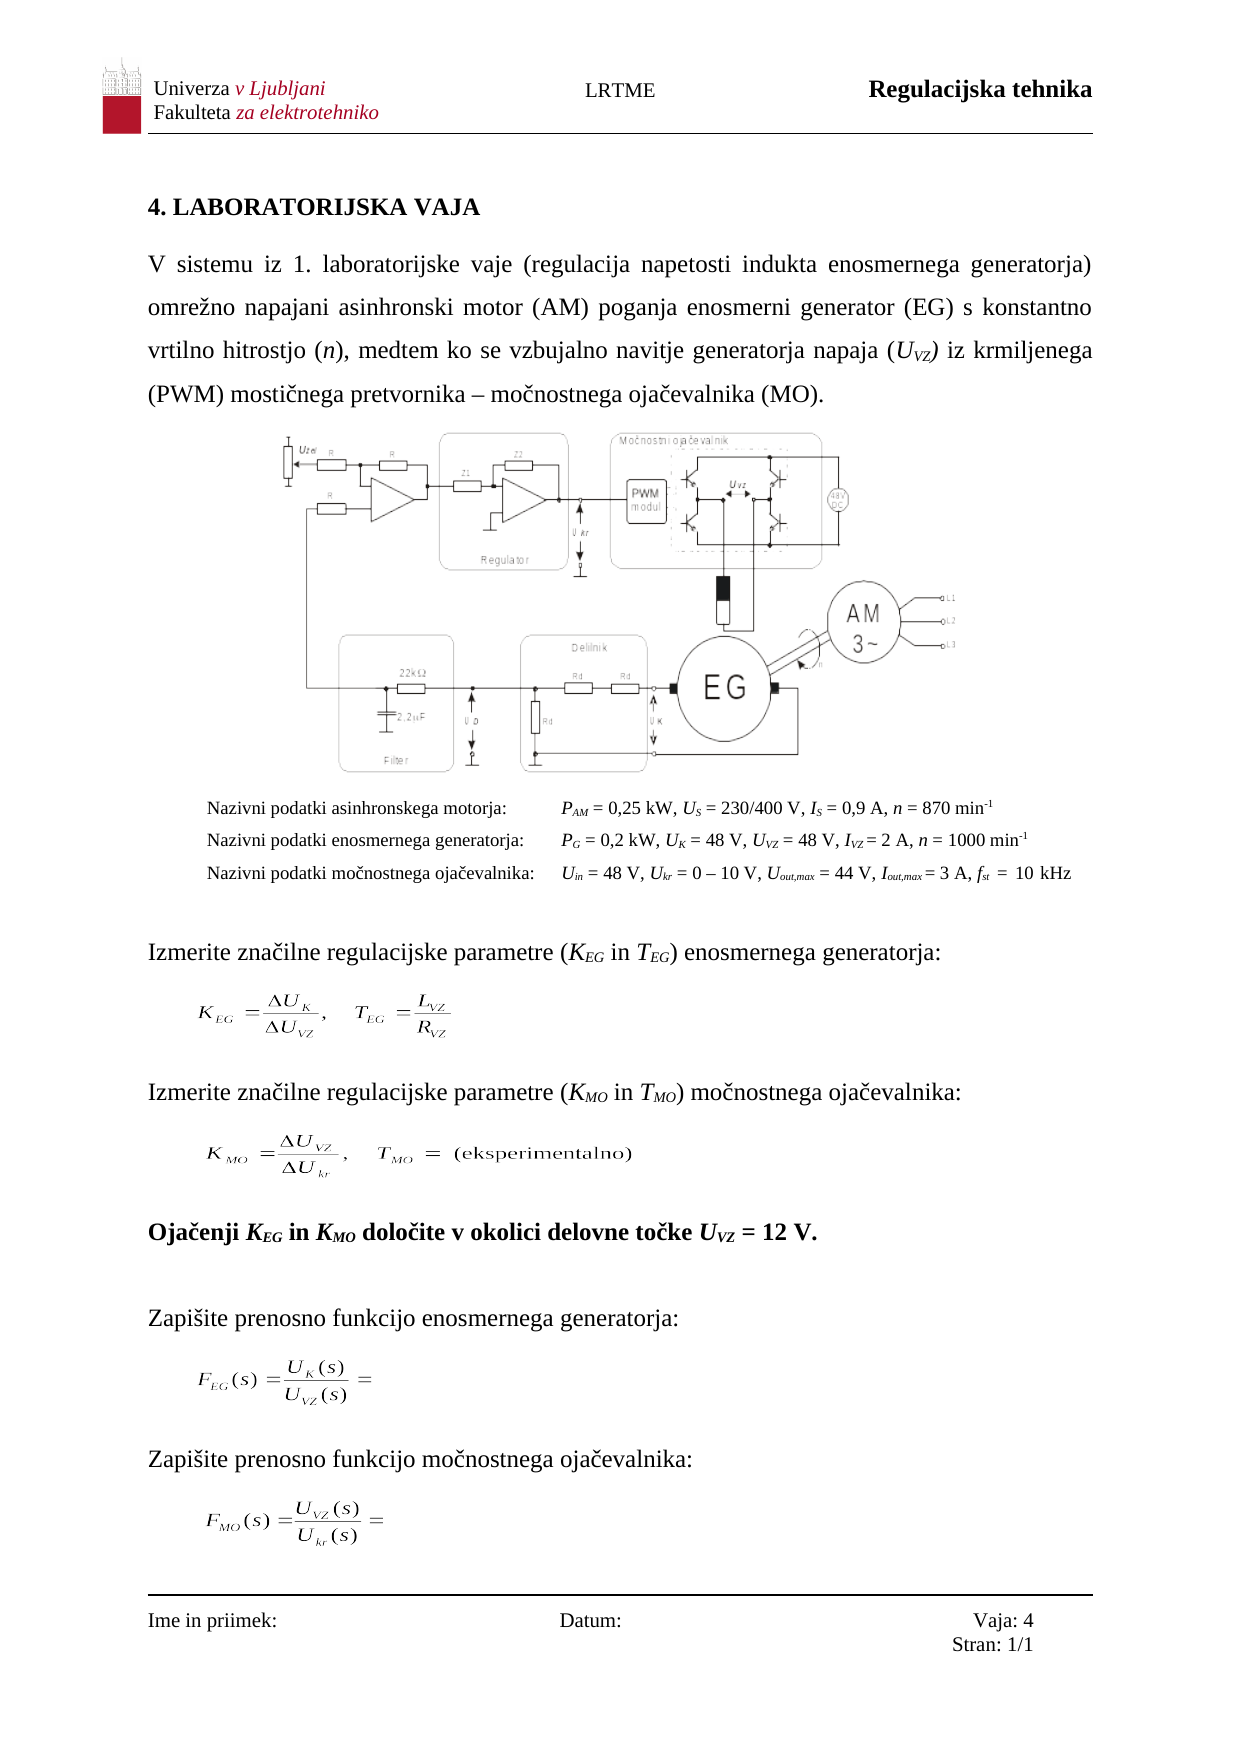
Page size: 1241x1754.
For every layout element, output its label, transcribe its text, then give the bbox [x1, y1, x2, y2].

text Ojačenji KEG in KMO določite v okolici delovne točke UVZ = 12 V. [148, 1217, 1093, 1246]
text Zapišite prenosno funkcijo enosmernega generatorja: [148, 1303, 1093, 1332]
text Nazivni podatki asinhronskega motorja: PAM = 0,25 kW, US = 230/400 V, IS = 0,9 A, n = 870 min-1 [207, 797, 1093, 818]
text Nazivni podatki enosmernega generatorja: PG = 0,2 kW, UK = 48 V, UVZ = 48 V, IVZ = 2 A, n = 1000 min-1 [207, 829, 1093, 851]
text Izmerite značilne regulacijske parametre (KMO in TMO) močnostnega ojačevalnika: [148, 1077, 1093, 1106]
picture [102, 57, 142, 134]
text Zapišite prenosno funkcijo močnostnega ojačevalnika: [148, 1444, 1093, 1473]
text Izmerite značilne regulacijske parametre (KEG in TEG) enosmernega generatorja: [148, 937, 1093, 966]
text Nazivni podatki močnostnega ojačevalnika: Uin = 48 V, Ukr = 0 – 10 V, Uout,max = 44 V, Iout,max = 3 A, fst = 10 kHz [207, 862, 1093, 883]
text V sistemu iz 1. laboratorijske vaje (regulacija napetosti indukta enosmernega generatorja) omrežno napajani asinhronski motor (AM) poganja enosmerni generator (EG) s konstantno vrtilno hitrostjo (n), medtem ko se vzbujalno navitje generatorja napaja (UVZ) iz krmiljenega (PWM) mostičnega pretvornika – močnostnega ojačevalnika (MO). [148, 249, 1093, 407]
text 4. LABORATORIJSKA VAJA [148, 192, 1093, 221]
